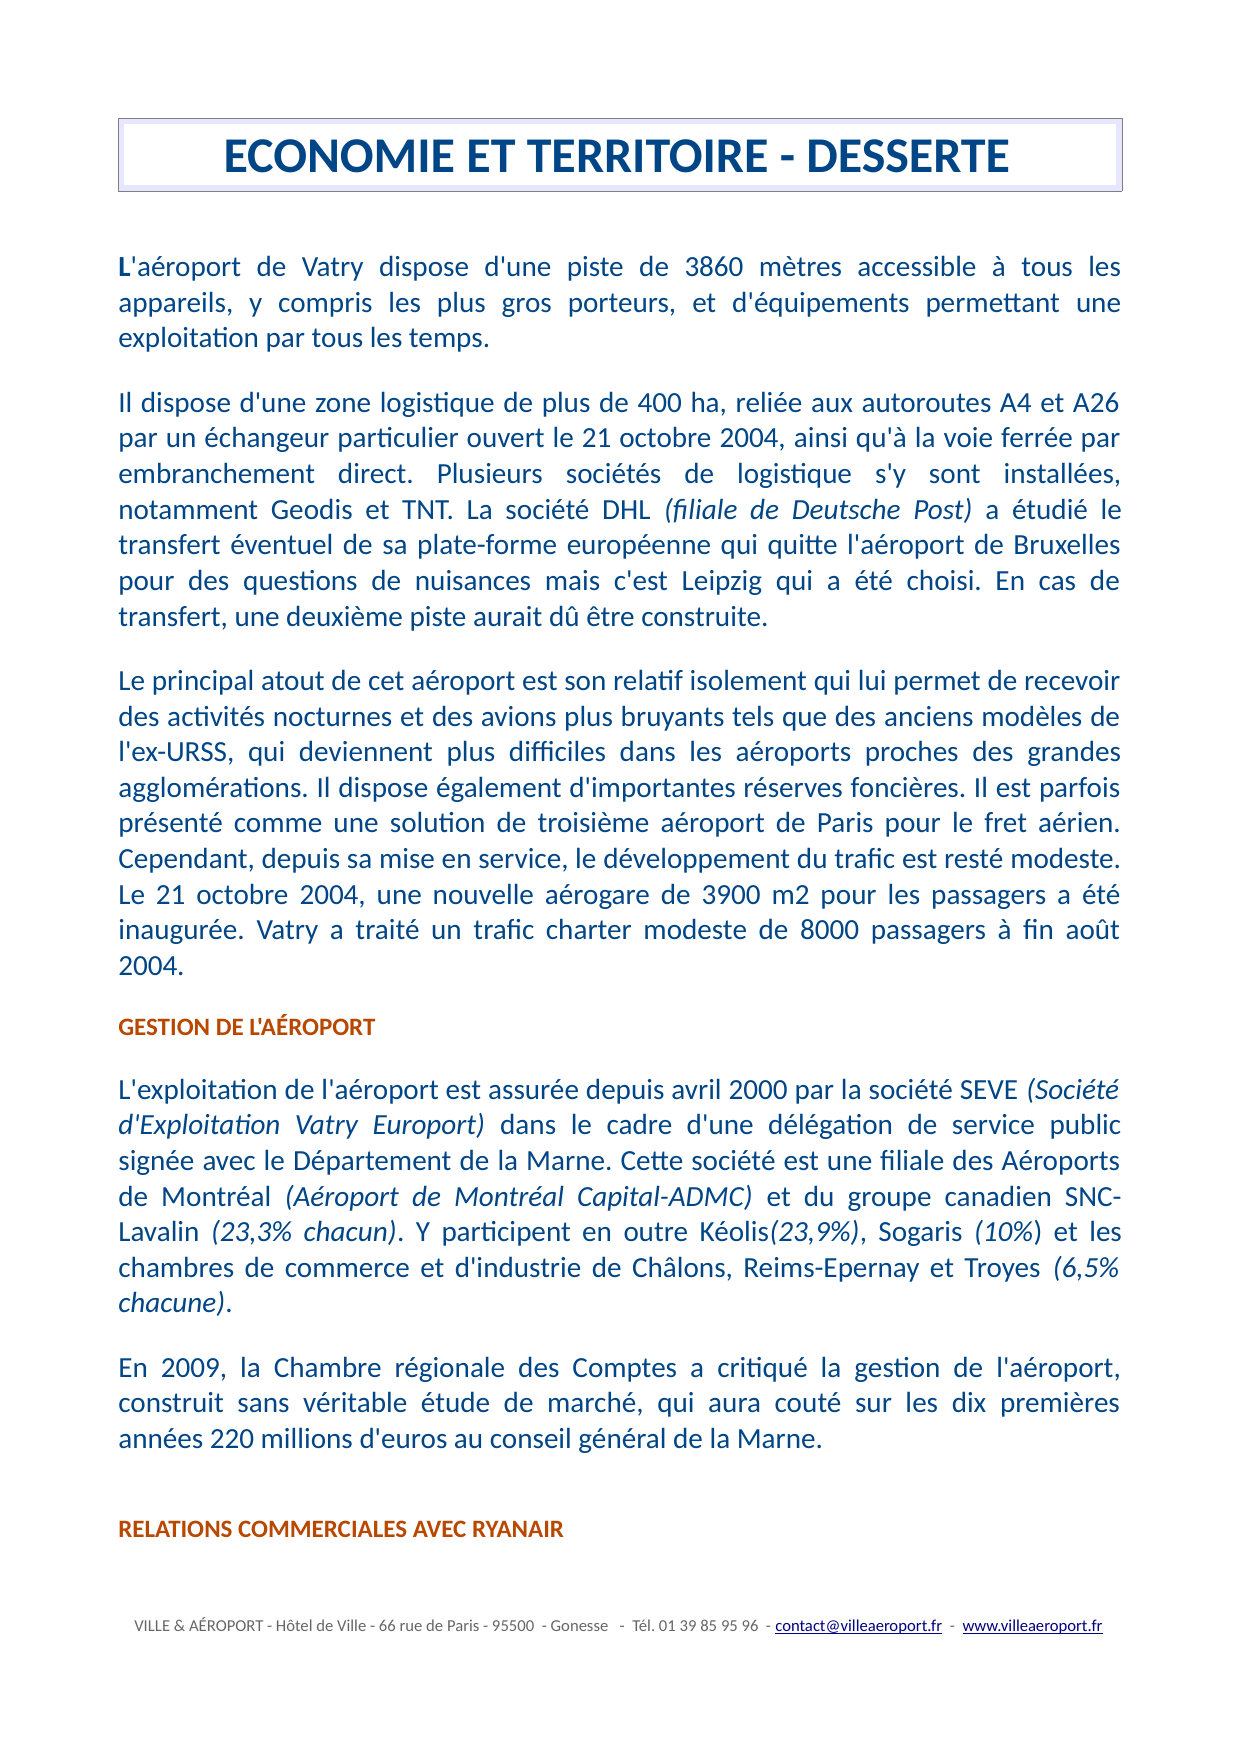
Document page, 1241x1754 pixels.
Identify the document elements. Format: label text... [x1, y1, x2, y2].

text RELATIONS COMMERCIALES AVEC RYANAIR [118, 1513, 1122, 1544]
table_header ECONOMIE ET TERRITOIRE - DESSERTE [119, 119, 1122, 191]
text Le principal atout de cet aéroport est son relatif isolement qui lui permet de recevoir des activités nocturnes et des avions plus bruyants tels que des anciens modèles de l'ex-URSS, qui deviennent plus difficiles dans les aéroports proches des grandes agglomérations. Il dispose également d'importantes réserves foncières. Il est parfois présenté comme une solution de troisième aéroport de Paris pour le fret aérien. Cependant, depuis sa mise en service, le développement du trafic est resté modeste. Le 21 octobre 2004, une nouvelle aérogare de 3900 m2 pour les passagers a été inaugurée. Vatry a traité un trafic charter modeste de 8000 passagers à fin août 2004. [118, 662, 1122, 983]
text L'aéroport de Vatry dispose d'une piste de 3860 mètres accessible à tous les appareils, y compris les plus gros porteurs, et d'équipements permettant une exploitation par tous les temps. [118, 248, 1122, 355]
text En 2009, la Chambre régionale des Comptes a critiqué la gestion de l'aéroport, construit sans véritable étude de marché, qui aura couté sur les dix premières années 220 millions d'euros au conseil général de la Marne. [118, 1349, 1122, 1456]
text Il dispose d'une zone logistique de plus de 400 ha, reliée aux autoroutes A4 et A26 par un échangeur particulier ouvert le 21 octobre 2004, ainsi qu'à la voie ferrée par embranchement direct. Plusieurs sociétés de logistique s'y sont installées, notamment Geodis et TNT. La société DHL (filiale de Deutsche Post) a étudié le transfert éventuel de sa plate-forme européenne qui quitte l'aéroport de Bruxelles pour des questions de nuisances mais c'est Leipzig qui a été choisi. En cas de transfert, une deuxième piste aurait dû être construite. [118, 384, 1122, 633]
text L'exploitation de l'aéroport est assurée depuis avril 2000 par la société SEVE (Société d'Exploitation Vatry Europort) dans le cadre d'une délégation de service public signée avec le Département de la Marne. Cette société est une filiale des Aéroports de Montréal (Aéroport de Montréal Capital-ADMC) et du groupe canadien SNC-Lavalin (23,3% chacun). Y participent en outre Kéolis(23,9%), Sogaris (10%) et les chambres de commerce et d'industrie de Châlons, Reims-Epernay et Troyes (6,5% chacune). [118, 1071, 1122, 1320]
text GESTION DE L'AÉROPORT [118, 1011, 1122, 1042]
